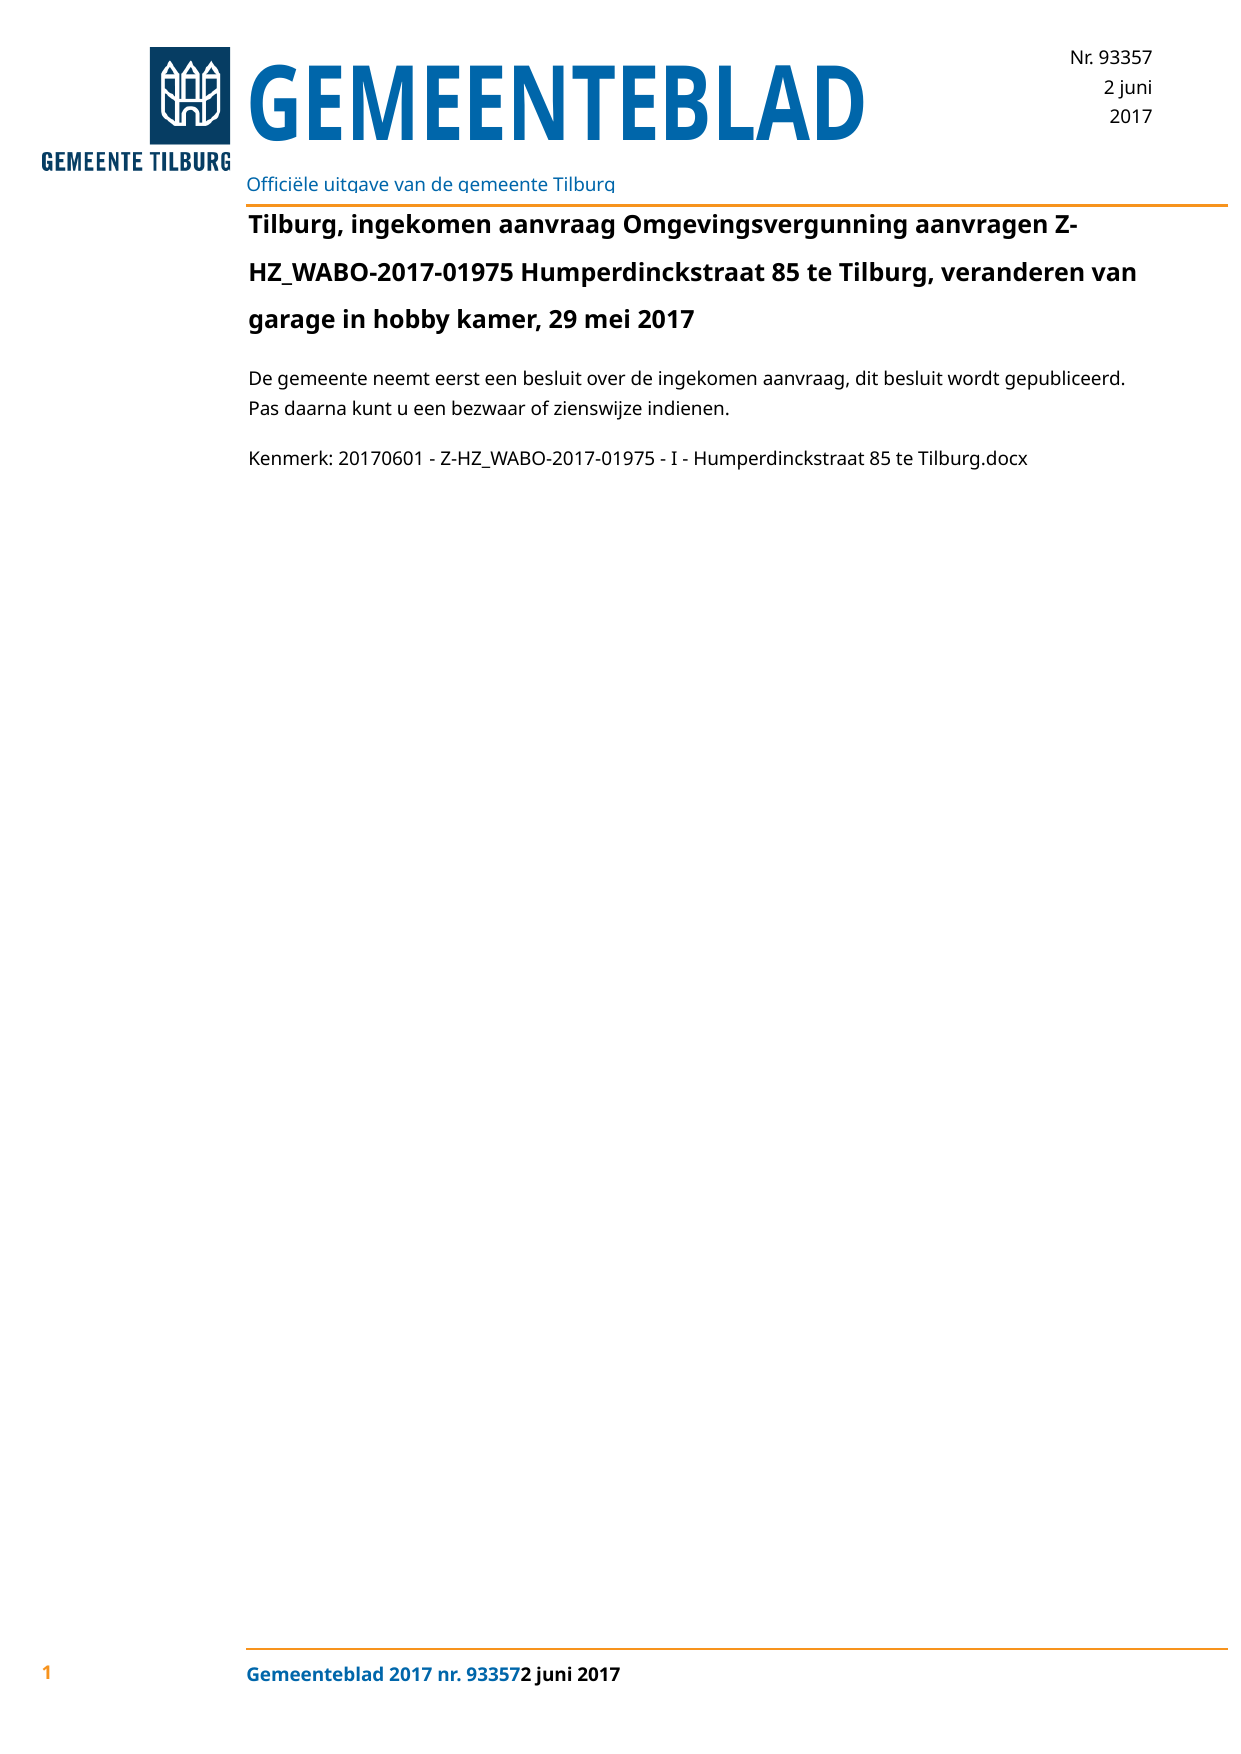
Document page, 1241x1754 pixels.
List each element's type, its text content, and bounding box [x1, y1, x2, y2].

text De gemeente neemt eerst een besluit over de ingekomen aanvraag, dit besluit wordt gepubliceerd. Pas daarna kunt u een bezwaar of zienswijze indienen. [248, 366, 1152, 421]
text Kenmerk: 20170601 - Z-HZ_WABO-2017-01975 - I - Humperdinckstraat 85 te Tilburg.docx [248, 446, 1152, 471]
text Tilburg, ingekomen aanvraag Omgevingsvergunning aanvragen Z-HZ_WABO-2017-01975 Humperdinckstraat 85 te Tilburg, veranderen van garage in hobby kamer, 29 mei 2017 [248, 207, 1152, 336]
picture [41, 47, 231, 172]
